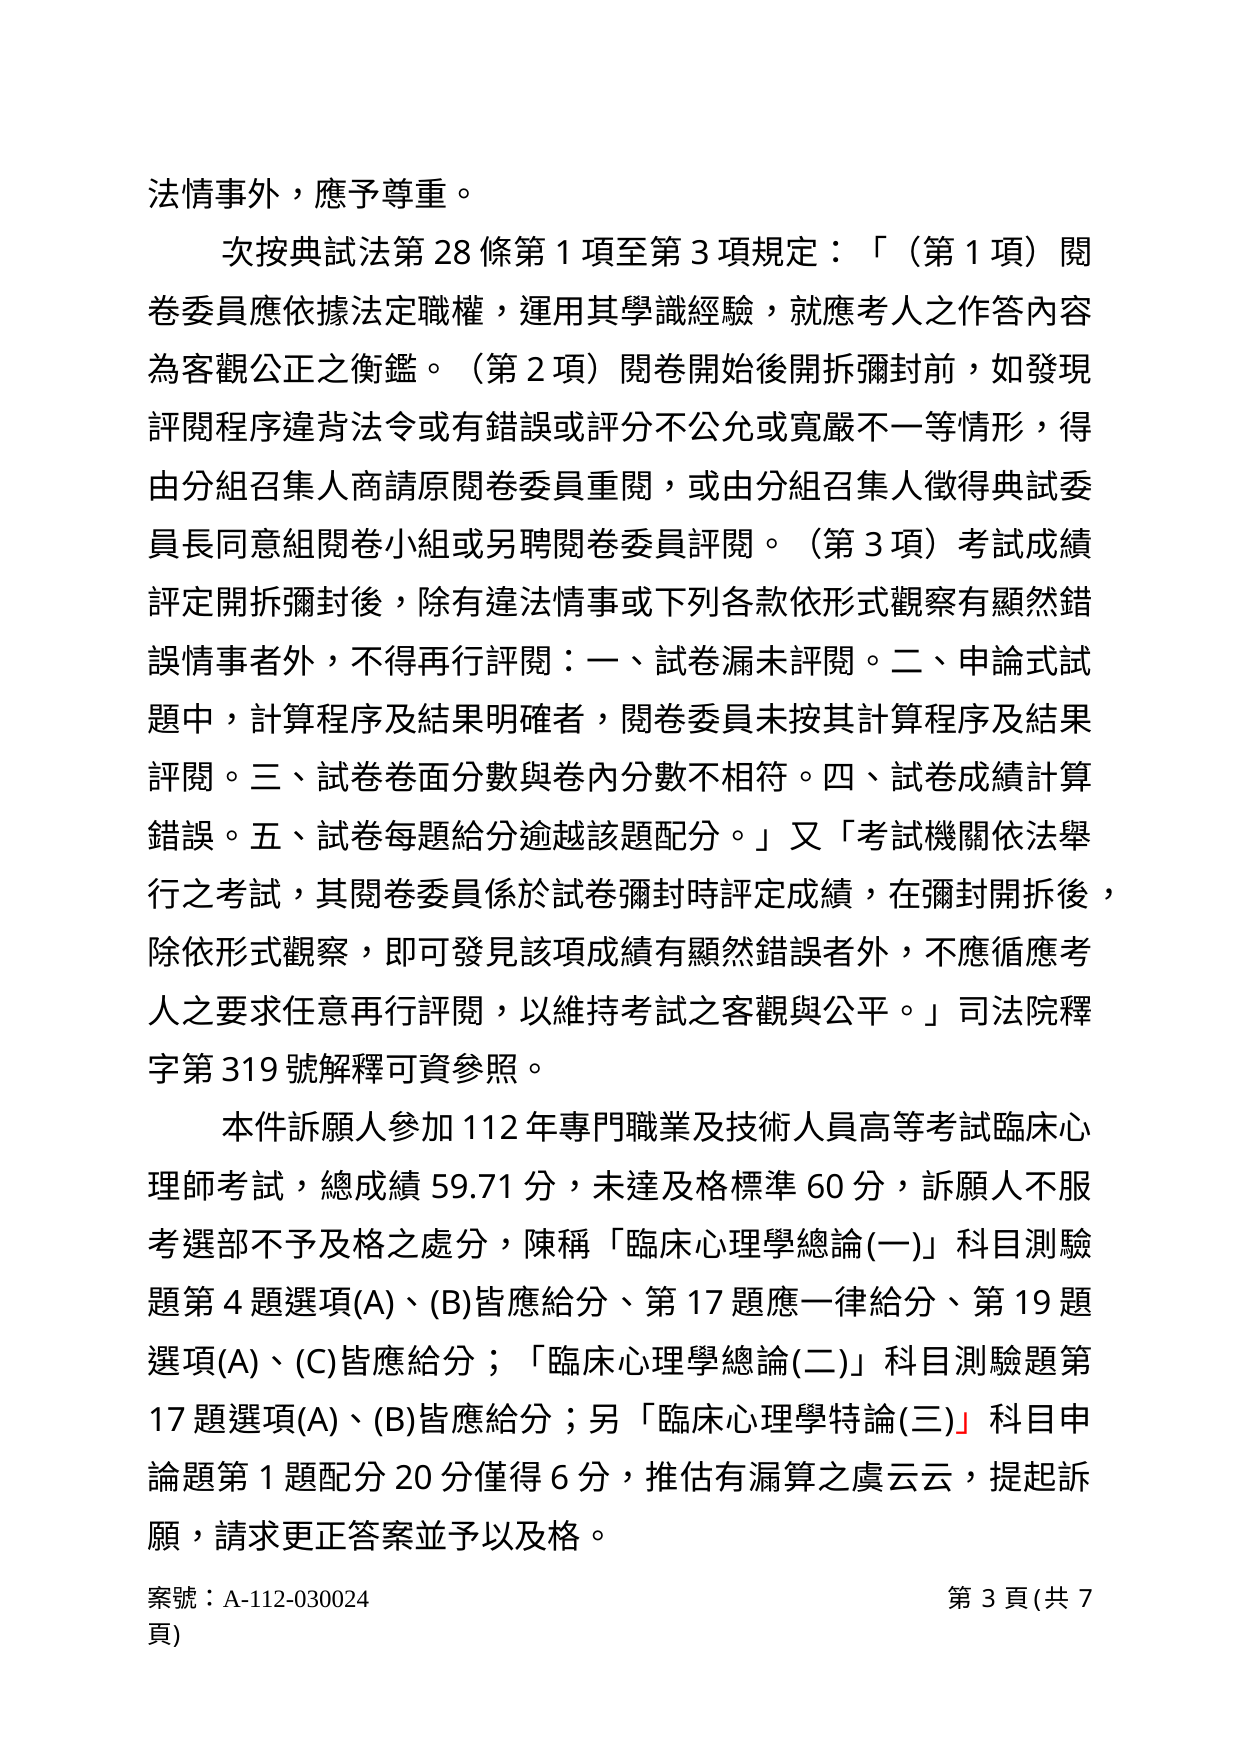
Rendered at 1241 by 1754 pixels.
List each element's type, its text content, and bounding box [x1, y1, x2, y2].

text 次按典試法第28條第1項至第3項規定：「（第1項）閱卷委員應依據法定職權，運用其學識經驗，就應考人之作答內容為客觀公正之衡鑑。（第2項）閱卷開始後開拆彌封前，如發現評閱程序違背法令或有錯誤或評分不公允或寬嚴不一等情形，得由分組召集人商請原閱卷委員重閱，或由分組召集人徵得典試委員長同意組閱卷小組或另聘閱卷委員評閱。（第3項）考試成績評定開拆彌封後，除有違法情事或下列各款依形式觀察有顯然錯誤情事者外，不得再行評閱：一、試卷漏未評閱。二、申論式試題中，計算程序及結果明確者，閱卷委員未按其計算程序及結果評閱。三、試卷卷面分數與卷內分數不相符。四、試卷成績計算錯誤。五、試卷每題給分逾越該題配分。」又「考試機關依法舉行之考試，其閱卷委員係於試卷彌封時評定成績，在彌封開拆後，除依形式觀察，即可發見該項成績有顯然錯誤者外，不應循應考人之要求任意再行評閱，以維持考試之客觀與公平。」司法院釋字第319號解釋可資參照。 [148, 218, 1092, 1093]
text 本件訴願人參加112年專門職業及技術人員高等考試臨床心理師考試，總成績59.71分，未達及格標準60分，訴願人不服考選部不予及格之處分，陳稱「臨床心理學總論(一)」科目測驗題第4題選項(A)、(B)皆應給分、第17題應一律給分、第19題選項(A)、(C)皆應給分；「臨床心理學總論(二)」科目測驗題第17題選項(A)、(B)皆應給分；另「臨床心理學特論(三)」科目申論題第1題配分20分僅得6分，推估有漏算之虞云云，提起訴願，請求更正答案並予以及格。 [148, 1093, 1092, 1560]
text 按典試法第24條規定：「（第1項）應考人於考試後對試題或公布之測驗式試題答案如有疑義，應於規定期限內提出，逾期不予受理。（第2項）試題疑義提出之期限、程序、處理原則及其他有關事項之辦法，由考選部報請考試院定之。」依該法授權訂定之國家考試試題疑義處理辦法（以下簡稱處理辦法）第3條第1項規定：「應考人所提疑義除有非試題實質內容疑義，由試務機關逕行復知應考人外，依下列程序處理：一、將應考人所提疑義資料、試題及答案，送請典試委員、命題委員、試題審查委員或閱卷委員於7日內提出書面處理意見。二、將書面處理意見提請各組召集人邀集典試委員、命題委員、試題審查委員、閱卷委員或其他具典試委員資格之學者專家，召開會議研商之。三、將會議處理結果送請典試委員長核定，據以評閱試卷並復知應考人。四、將會議處理結果提報典試委員會。」第4條第1項規定：「測驗式試題或答案之疑義經確認後，依下列規定處理：一、試題及公布之答案無錯誤或瑕疵時，依原正確答案評閱。二、試題有瑕疵但不影響原正確答案時，依原正確答案評閱。三、試題有瑕疵致影響原正確答案或公布之答案錯誤時，依更正之答案重新評閱。四、試題錯誤致無正確答案時，該題一律給分。」考選部處理各項考試試題疑義案件，均依前開規定辦理。關於國家考試之試題實質內容疑義，依處理辦法第3條規定，經由具有專業之人員組成之委員會，召開會議決定之，對於國家考試之命題及評分，所召開試題疑義會議研商且經核定之處理結果，除非有未遵守規定之程序或就形式觀察具有顯然錯誤或判斷有恣意濫用等違法情事外，應予尊重。 [148, 160, 1092, 218]
